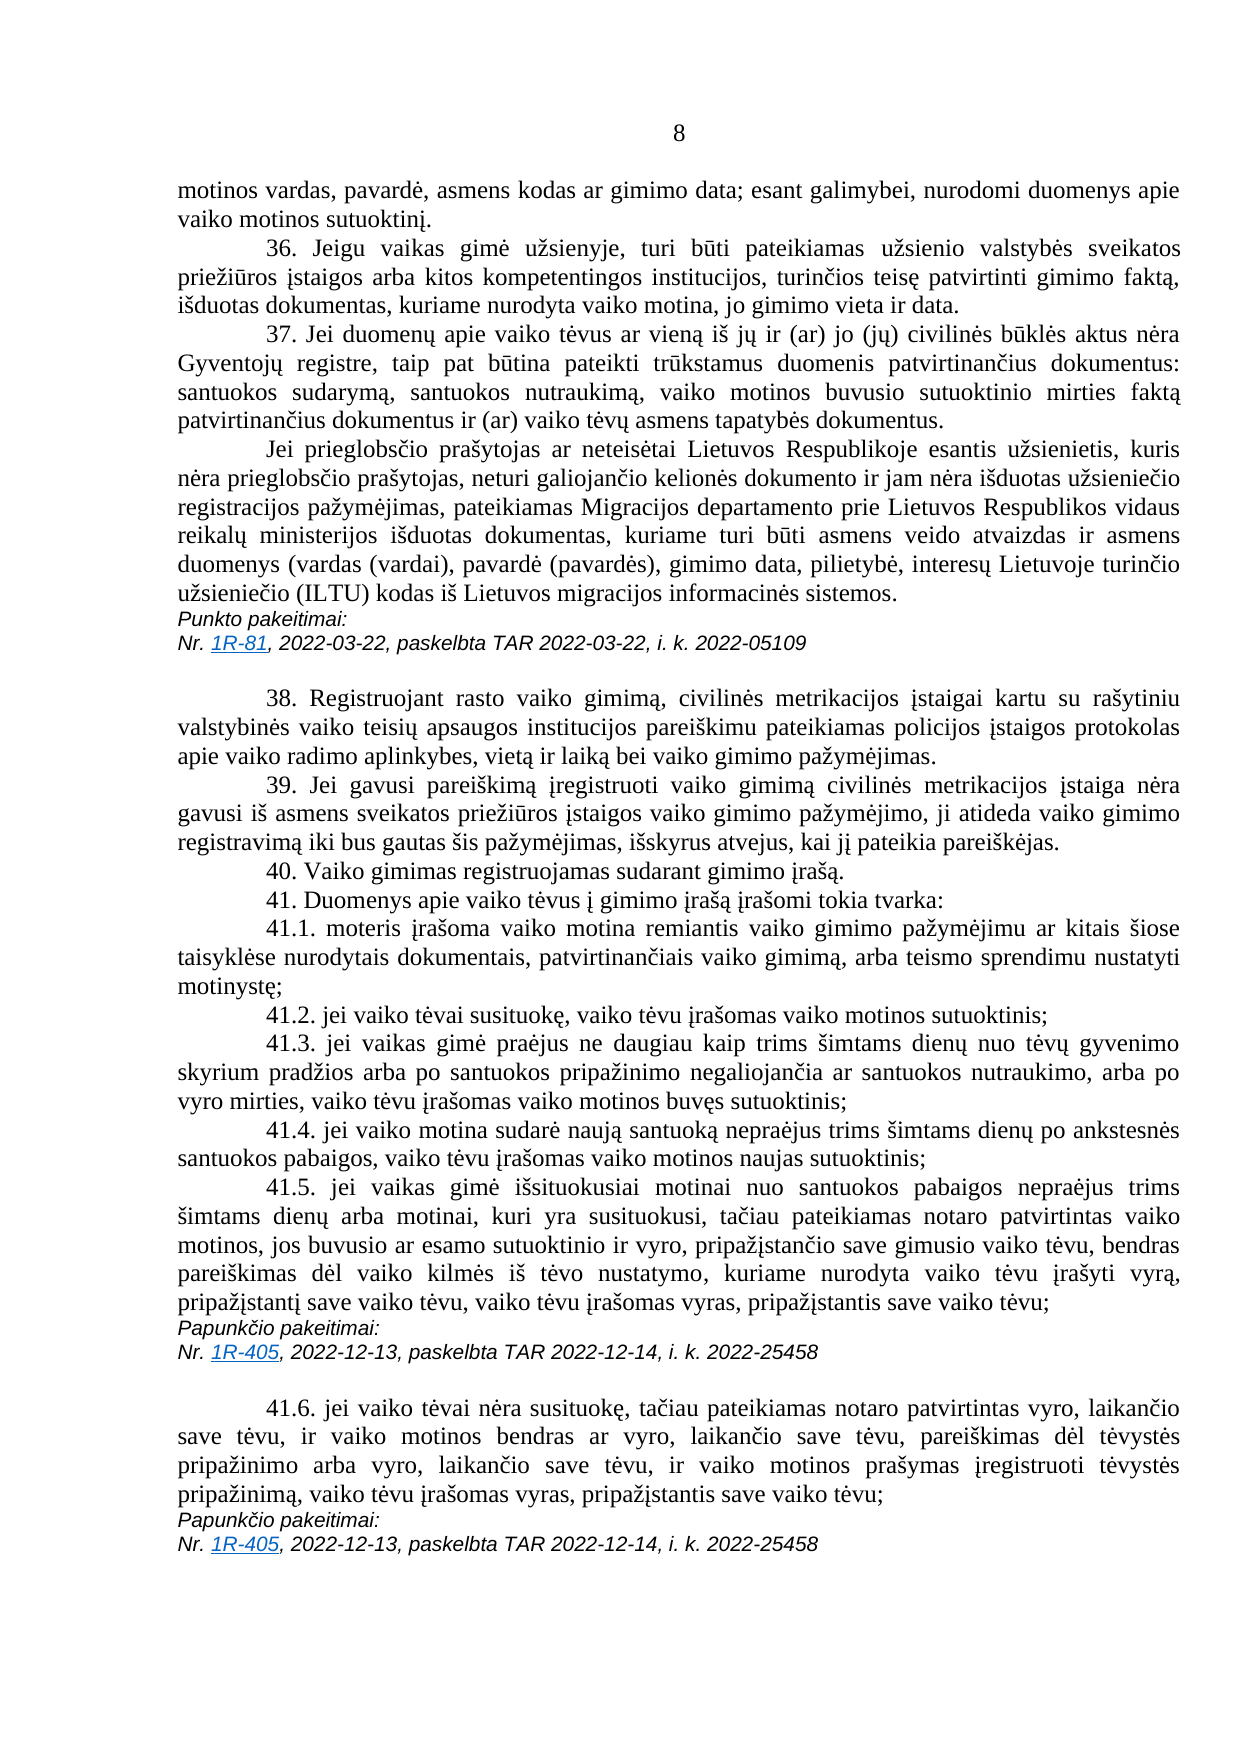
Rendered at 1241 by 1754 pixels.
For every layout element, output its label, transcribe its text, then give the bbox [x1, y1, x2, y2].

text 41.2. jei vaiko tėvai susituokę, vaiko tėvu įrašomas vaiko motinos sutuoktinis; [177, 1000, 1181, 1028]
text 36. Jeigu vaikas gimė užsienyje, turi būti pateikiamas užsienio valstybės sveikatos priežiūros įstaigos arba kitos kompetentingos institucijos, turinčios teisę patvirtinti gimimo faktą, išduotas dokumentas, kuriame nurodyta vaiko motina, jo gimimo vieta ir data. [177, 233, 1181, 319]
text Papunkčio pakeitimai: [177, 1508, 1181, 1532]
text Nr. 1R-81, 2022-03-22, paskelbta TAR 2022-03-22, i. k. 2022-05109 [177, 631, 1181, 655]
text 37. Jei duomenų apie vaiko tėvus ar vieną iš jų ir (ar) jo (jų) civilinės būklės aktus nėra Gyventojų registre, taip pat būtina pateikti trūkstamus duomenis patvirtinančius dokumentus: santuokos sudarymą, santuokos nutraukimą, vaiko motinos buvusio sutuoktinio mirties faktą patvirtinančius dokumentus ir (ar) vaiko tėvų asmens tapatybės dokumentus. [177, 319, 1181, 434]
text Papunkčio pakeitimai: [177, 1316, 1181, 1340]
text motinos vardas, pavardė, asmens kodas ar gimimo data; esant galimybei, nurodomi duomenys apie vaiko motinos sutuoktinį. [177, 176, 1181, 233]
text Nr. 1R-405, 2022-12-13, paskelbta TAR 2022-12-14, i. k. 2022-25458 [177, 1532, 1181, 1556]
text 41.3. jei vaikas gimė praėjus ne daugiau kaip trims šimtams dienų nuo tėvų gyvenimo skyrium pradžios arba po santuokos pripažinimo negaliojančia ar santuokos nutraukimo, arba po vyro mirties, vaiko tėvu įrašomas vaiko motinos buvęs sutuoktinis; [177, 1028, 1181, 1115]
text 38. Registruojant rasto vaiko gimimą, civilinės metrikacijos įstaigai kartu su rašytiniu valstybinės vaiko teisių apsaugos institucijos pareiškimu pateikiamas policijos įstaigos protokolas apie vaiko radimo aplinkybes, vietą ir laiką bei vaiko gimimo pažymėjimas. [177, 683, 1181, 770]
text 40. Vaiko gimimas registruojamas sudarant gimimo įrašą. [177, 856, 1181, 885]
text 41.6. jei vaiko tėvai nėra susituokę, tačiau pateikiamas notaro patvirtintas vyro, laikančio save tėvu, ir vaiko motinos bendras ar vyro, laikančio save tėvu, pareiškimas dėl tėvystės pripažinimo arba vyro, laikančio save tėvu, ir vaiko motinos prašymas įregistruoti tėvystės pripažinimą, vaiko tėvu įrašomas vyras, pripažįstantis save vaiko tėvu; [177, 1393, 1181, 1508]
text 41. Duomenys apie vaiko tėvus į gimimo įrašą įrašomi tokia tvarka: [177, 885, 1181, 913]
text Punkto pakeitimai: [177, 607, 1181, 631]
text 41.4. jei vaiko motina sudarė naują santuoką nepraėjus trims šimtams dienų po ankstesnės santuokos pabaigos, vaiko tėvu įrašomas vaiko motinos naujas sutuoktinis; [177, 1115, 1181, 1172]
text 41.1. moteris įrašoma vaiko motina remiantis vaiko gimimo pažymėjimu ar kitais šiose taisyklėse nurodytais dokumentais, patvirtinančiais vaiko gimimą, arba teismo sprendimu nustatyti motinystę; [177, 913, 1181, 1000]
text 41.5. jei vaikas gimė išsituokusiai motinai nuo santuokos pabaigos nepraėjus trims šimtams dienų arba motinai, kuri yra susituokusi, tačiau pateikiamas notaro patvirtintas vaiko motinos, jos buvusio ar esamo sutuoktinio ir vyro, pripažįstančio save gimusio vaiko tėvu, bendras pareiškimas dėl vaiko kilmės iš tėvo nustatymo, kuriame nurodyta vaiko tėvu įrašyti vyrą, pripažįstantį save vaiko tėvu, vaiko tėvu įrašomas vyras, pripažįstantis save vaiko tėvu; [177, 1172, 1181, 1316]
text Jei prieglobsčio prašytojas ar neteisėtai Lietuvos Respublikoje esantis užsienietis, kuris nėra prieglobsčio prašytojas, neturi galiojančio kelionės dokumento ir jam nėra išduotas užsieniečio registracijos pažymėjimas, pateikiamas Migracijos departamento prie Lietuvos Respublikos vidaus reikalų ministerijos išduotas dokumentas, kuriame turi būti asmens veido atvaizdas ir asmens duomenys (vardas (vardai), pavardė (pavardės), gimimo data, pilietybė, interesų Lietuvoje turinčio užsieniečio (ILTU) kodas iš Lietuvos migracijos informacinės sistemos. [177, 434, 1181, 607]
text Nr. 1R-405, 2022-12-13, paskelbta TAR 2022-12-14, i. k. 2022-25458 [177, 1340, 1181, 1364]
text 39. Jei gavusi pareiškimą įregistruoti vaiko gimimą civilinės metrikacijos įstaiga nėra gavusi iš asmens sveikatos priežiūros įstaigos vaiko gimimo pažymėjimo, ji atideda vaiko gimimo registravimą iki bus gautas šis pažymėjimas, išskyrus atvejus, kai jį pateikia pareiškėjas. [177, 770, 1181, 856]
